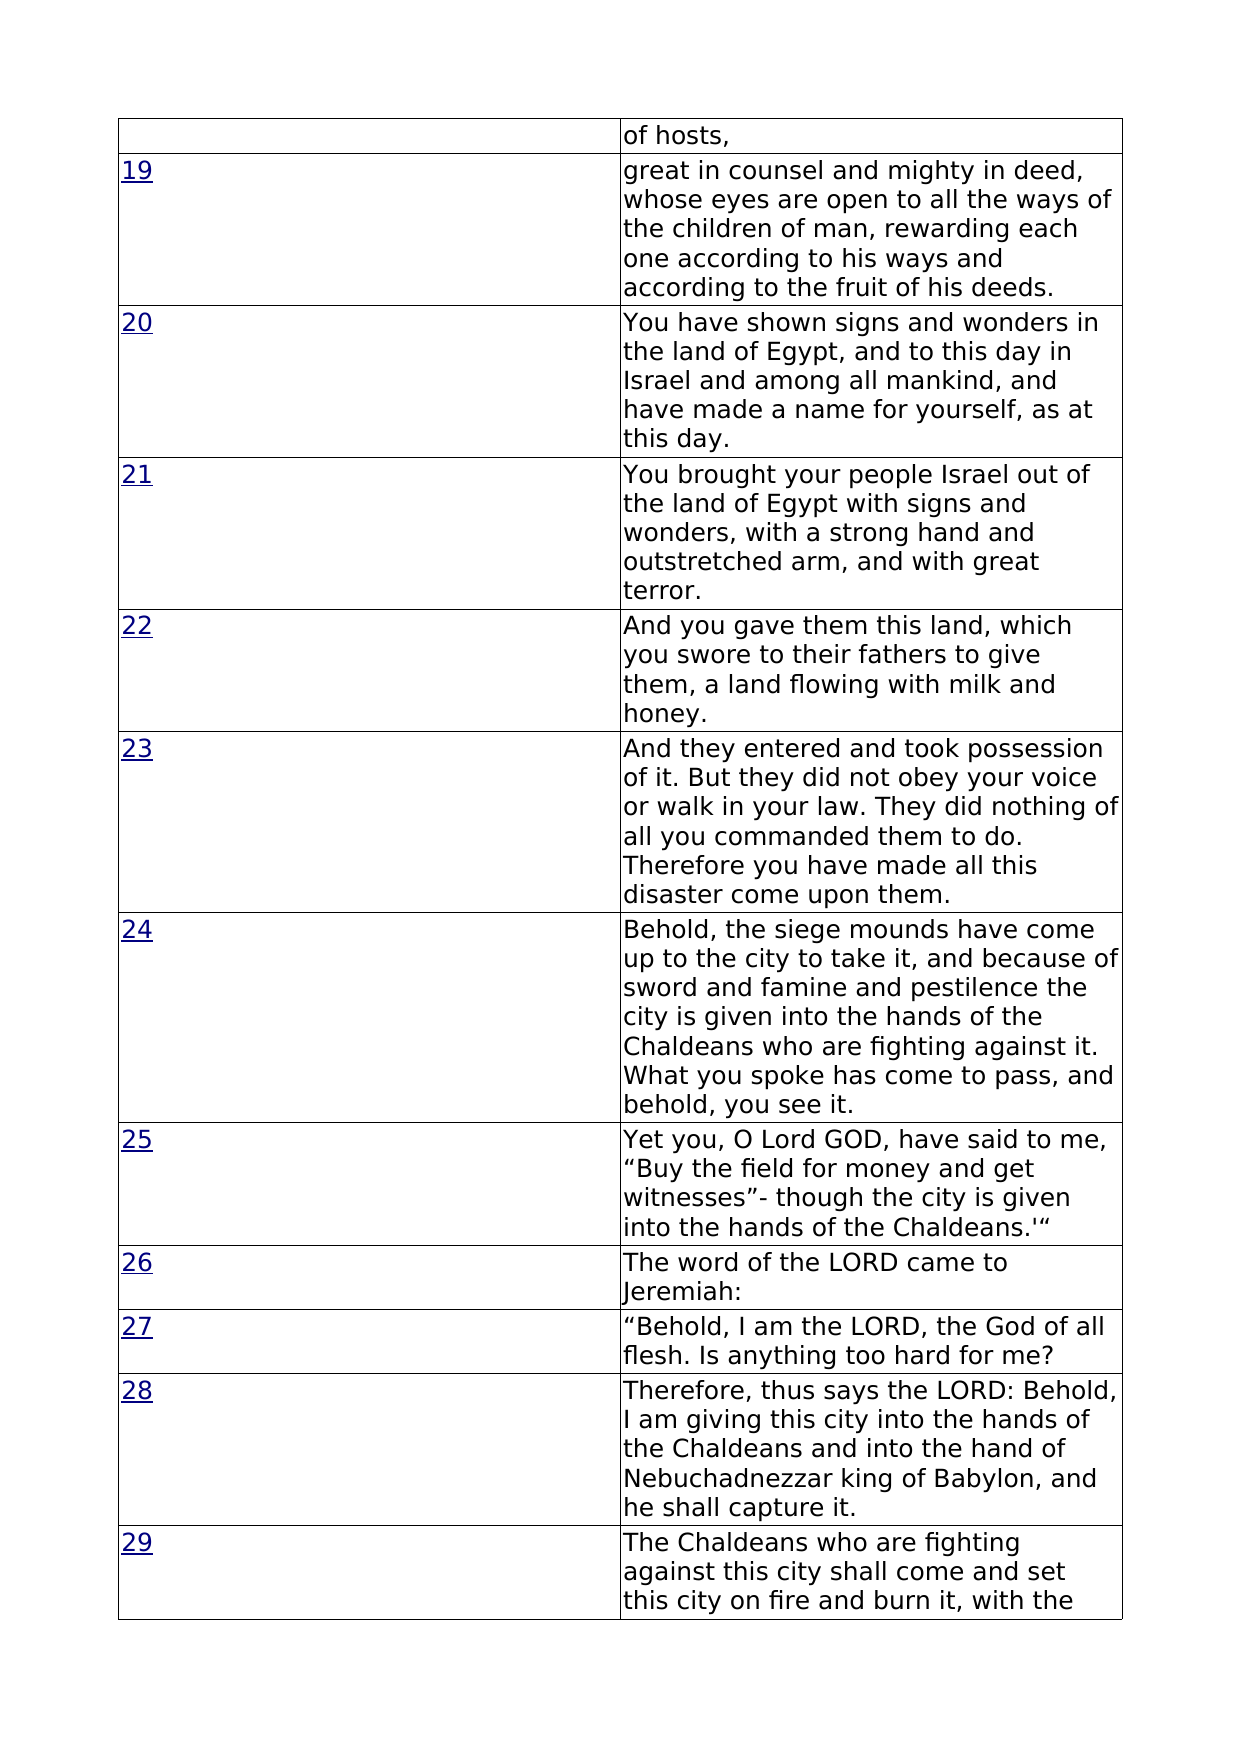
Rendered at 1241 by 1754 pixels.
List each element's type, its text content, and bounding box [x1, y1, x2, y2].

table_cell And they entered and took possession of it. But they did not obey your voice or walk in your law. They did nothing of all you commanded them to do. Therefore you have made all this disaster come upon them. [621, 732, 1122, 912]
table_cell 23 [119, 732, 620, 912]
table_cell Behold, the siege mounds have come up to the city to take it, and because of sword and famine and pestilence the city is given into the hands of the Chaldeans who are fighting against it. What you spoke has come to pass, and behold, you see it. [621, 913, 1122, 1122]
table_cell [119, 119, 620, 153]
table_cell 28 [119, 1374, 620, 1525]
table_cell great in counsel and mighty in deed, whose eyes are open to all the ways of the children of man, rewarding each one according to his ways and according to the fruit of his deeds. [621, 154, 1122, 305]
table_cell You have shown signs and wonders in the land of Egypt, and to this day in Israel and among all mankind, and have made a name for yourself, as at this day. [621, 306, 1122, 457]
table_cell of hosts, [621, 119, 1122, 153]
table_cell And you gave them this land, which you swore to their fathers to give them, a land flowing with milk and honey. [621, 610, 1122, 731]
table_cell You brought your people Israel out of the land of Egypt with signs and wonders, with a strong hand and outstretched arm, and with great terror. [621, 458, 1122, 608]
table_cell 20 [119, 306, 620, 457]
table_cell Therefore, thus says the LORD: Behold, I am giving this city into the hands of the Chaldeans and into the hand of Nebuchadnezzar king of Babylon, and he shall capture it. [621, 1374, 1122, 1525]
table_cell 29 [119, 1526, 620, 1618]
table_cell 27 [119, 1310, 620, 1373]
table_cell The Chaldeans who are fighting against this city shall come and set this city on fire and burn it, with the [621, 1526, 1122, 1618]
table_cell 22 [119, 610, 620, 731]
table_cell Yet you, O Lord GOD, have said to me, “Buy the field for money and get witnesses”- though the city is given into the hands of the Chaldeans.'“ [621, 1123, 1122, 1245]
table_cell 21 [119, 458, 620, 608]
table_cell 25 [119, 1123, 620, 1245]
table_cell 24 [119, 913, 620, 1122]
table_cell 26 [119, 1246, 620, 1309]
table_cell The word of the LORD came to Jeremiah: [621, 1246, 1122, 1309]
table_cell 19 [119, 154, 620, 305]
table_cell “Behold, I am the LORD, the God of all flesh. Is anything too hard for me? [621, 1310, 1122, 1373]
